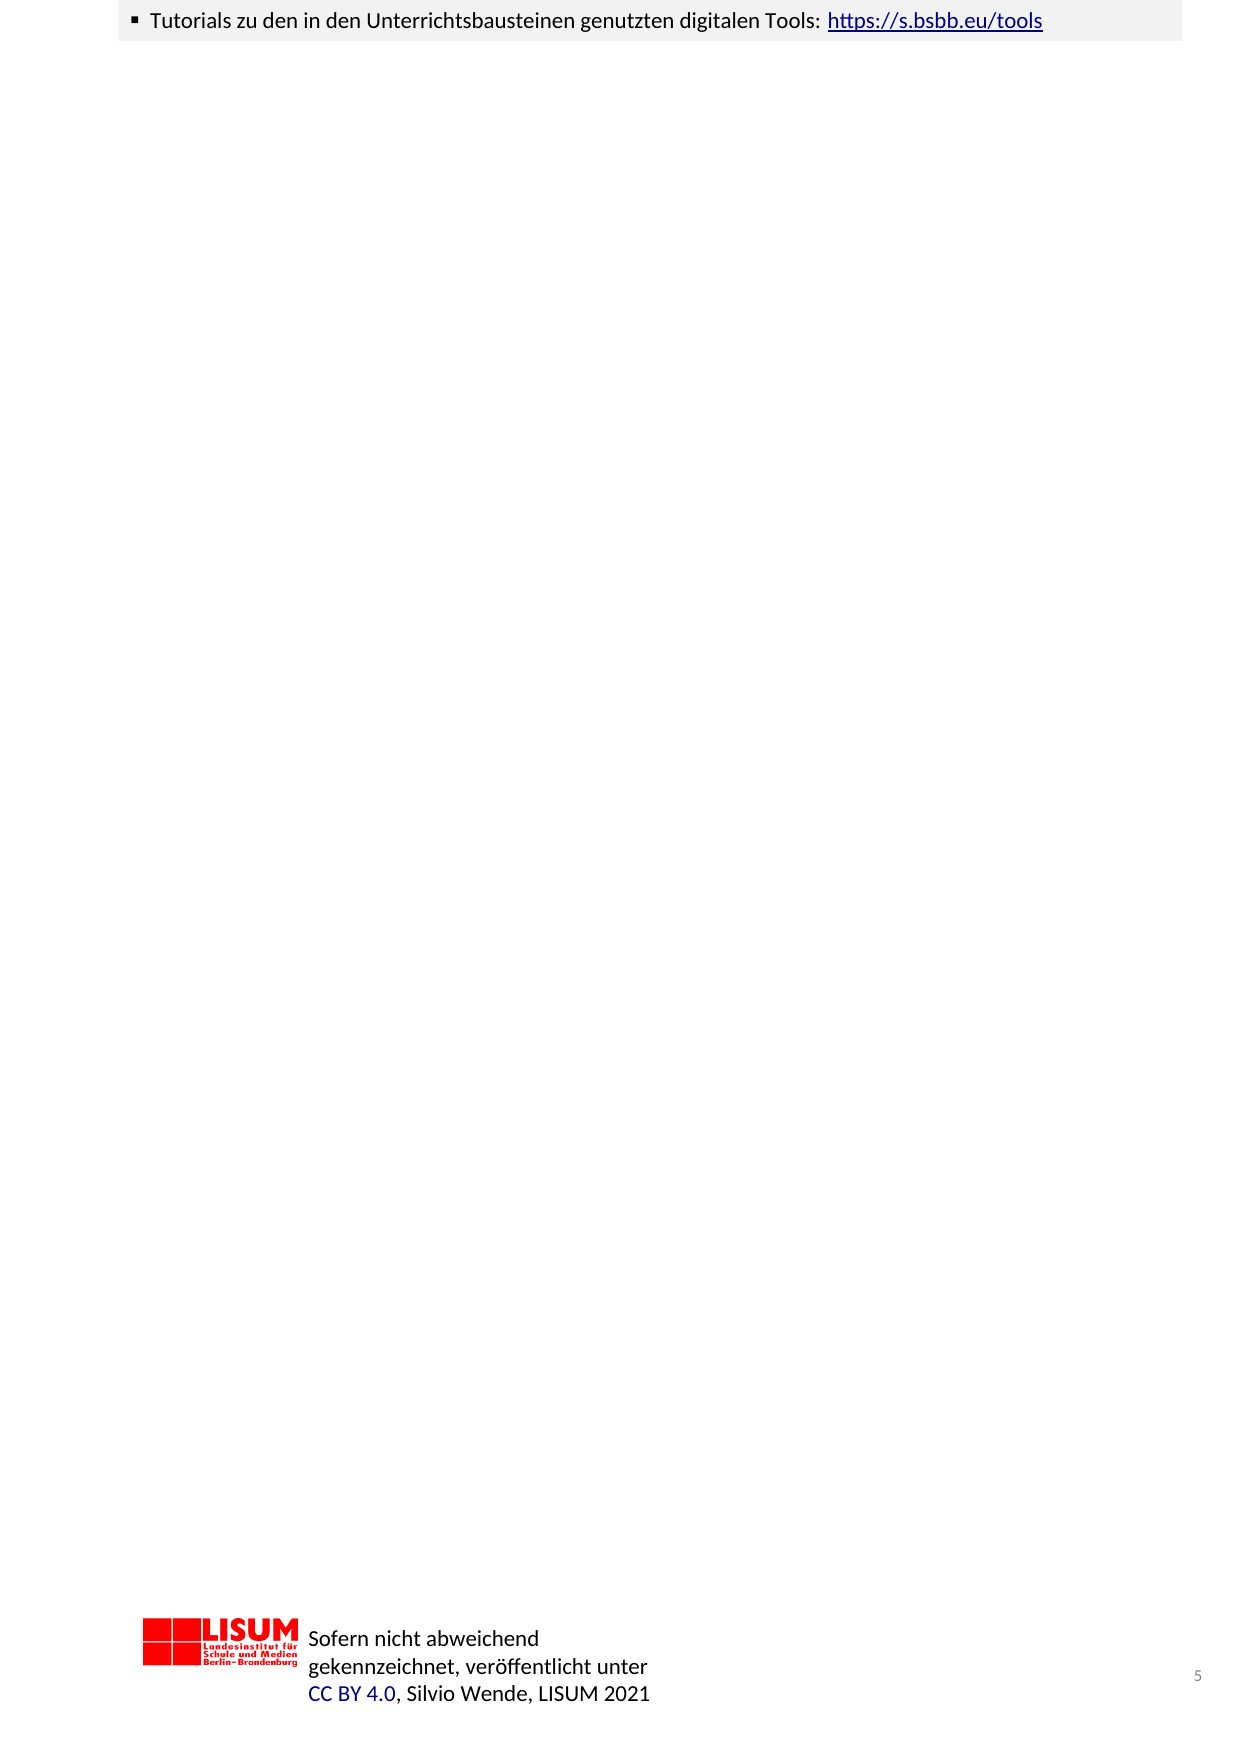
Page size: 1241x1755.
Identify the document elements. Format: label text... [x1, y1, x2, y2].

table_header Begleitende Hinweisbroschüre: https://s.bsbb.eu/hinweise Unterrichtsbausteine für alle Fächer im Überblick: https://s.bsbb.eu/ueberblick Tutorials zu den in den Unterrichtsbausteinen genutzten digitalen Tools: https://s.bsbb.eu/tools [118, 0, 1182, 41]
